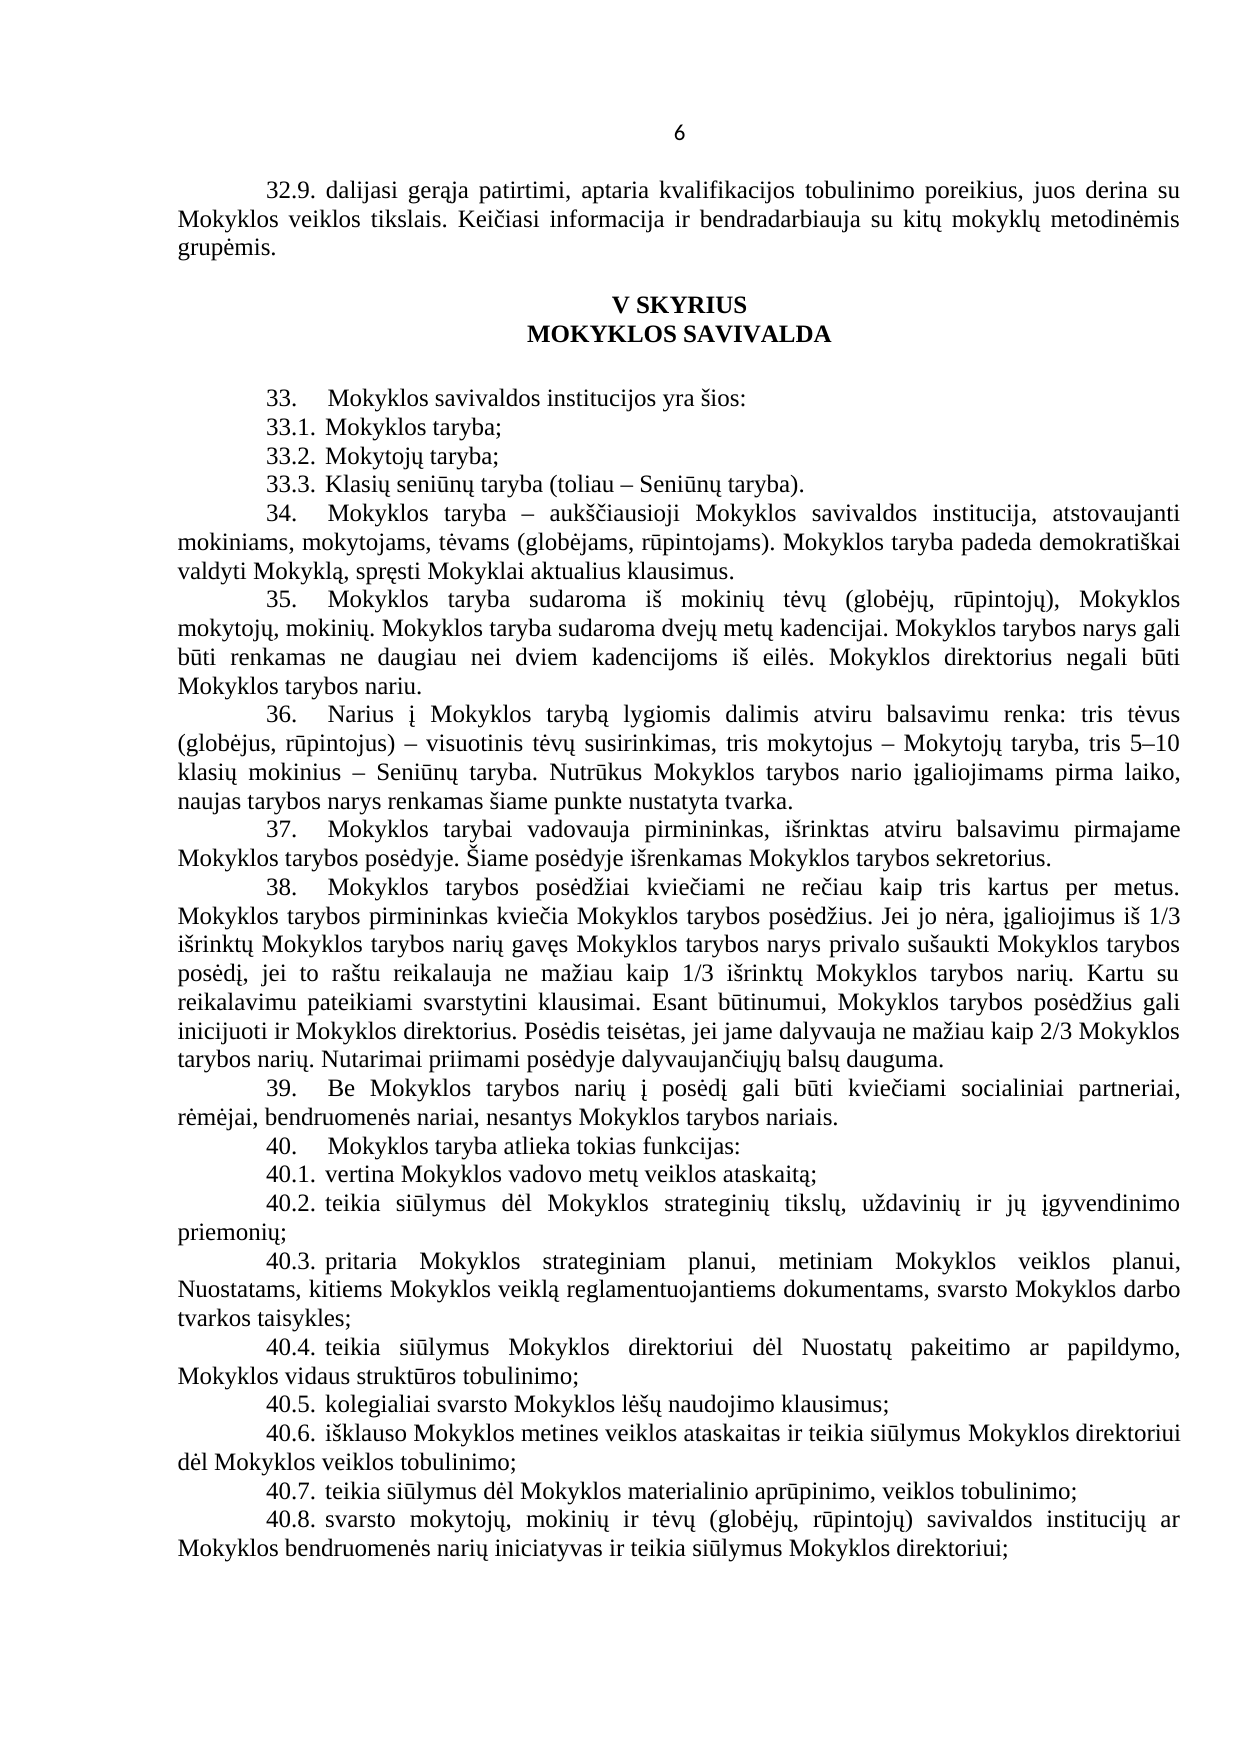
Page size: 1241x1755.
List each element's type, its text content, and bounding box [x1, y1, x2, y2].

text 38. Mokyklos tarybos posėdžiai kviečiami ne rečiau kaip tris kartus per metus. Mokyklos tarybos pirmininkas kviečia Mokyklos tarybos posėdžius. Jei jo nėra, įgaliojimus iš 1/3 išrinktų Mokyklos tarybos narių gavęs Mokyklos tarybos narys privalo sušaukti Mokyklos tarybos posėdį, jei to raštu reikalauja ne mažiau kaip 1/3 išrinktų Mokyklos tarybos narių. Kartu su reikalavimu pateikiami svarstytini klausimai. Esant būtinumui, Mokyklos tarybos posėdžius gali inicijuoti ir Mokyklos direktorius. Posėdis teisėtas, jei jame dalyvauja ne mažiau kaip 2/3 Mokyklos tarybos narių. Nutarimai priimami posėdyje dalyvaujančiųjų balsų dauguma. [177, 872, 1181, 1073]
text 32.9. dalijasi gerąja patirtimi, aptaria kvalifikacijos tobulinimo poreikius, juos derina su Mokyklos veiklos tikslais. Keičiasi informacija ir bendradarbiauja su kitų mokyklų metodinėmis grupėmis. [177, 175, 1181, 261]
text 33.1. Mokyklos taryba; [177, 412, 1181, 441]
text 40.6. išklauso Mokyklos metines veiklos ataskaitas ir teikia siūlymus Mokyklos direktoriui dėl Mokyklos veiklos tobulinimo; [177, 1418, 1181, 1476]
text 40.5. kolegialiai svarsto Mokyklos lėšų naudojimo klausimus; [177, 1389, 1181, 1418]
text 35. Mokyklos taryba sudaroma iš mokinių tėvų (globėjų, rūpintojų), Mokyklos mokytojų, mokinių. Mokyklos taryba sudaroma dvejų metų kadencijai. Mokyklos tarybos narys gali būti renkamas ne daugiau nei dviem kadencijoms iš eilės. Mokyklos direktorius negali būti Mokyklos tarybos nariu. [177, 584, 1181, 699]
text 39. Be Mokyklos tarybos narių į posėdį gali būti kviečiami socialiniai partneriai, rėmėjai, bendruomenės nariai, nesantys Mokyklos tarybos nariais. [177, 1073, 1181, 1131]
text 33. Mokyklos savivaldos institucijos yra šios: [177, 383, 1181, 412]
text 37. Mokyklos tarybai vadovauja pirmininkas, išrinktas atviru balsavimu pirmajame Mokyklos tarybos posėdyje. Šiame posėdyje išrenkamas Mokyklos tarybos sekretorius. [177, 814, 1181, 872]
text 33.2. Mokytojų taryba; [177, 441, 1181, 469]
text 36. Narius į Mokyklos tarybą lygiomis dalimis atviru balsavimu renka: tris tėvus (globėjus, rūpintojus) – visuotinis tėvų susirinkimas, tris mokytojus – Mokytojų taryba, tris 5–10 klasių mokinius – Seniūnų taryba. Nutrūkus Mokyklos tarybos nario įgaliojimams pirma laiko, naujas tarybos narys renkamas šiame punkte nustatyta tvarka. [177, 699, 1181, 814]
text 40.2. teikia siūlymus dėl Mokyklos strateginių tikslų, uždavinių ir jų įgyvendinimo priemonių; [177, 1188, 1181, 1246]
text 33.3. Klasių seniūnų taryba (toliau – Seniūnų taryba). [177, 469, 1181, 498]
text 40.3. pritaria Mokyklos strateginiam planui, metiniam Mokyklos veiklos planui, Nuostatams, kitiems Mokyklos veiklą reglamentuojantiems dokumentams, svarsto Mokyklos darbo tvarkos taisykles; [177, 1246, 1181, 1332]
text 40.4. teikia siūlymus Mokyklos direktoriui dėl Nuostatų pakeitimo ar papildymo, Mokyklos vidaus struktūros tobulinimo; [177, 1332, 1181, 1389]
text MOKYKLOS SAVIVALDA [177, 319, 1181, 347]
text 40. Mokyklos taryba atlieka tokias funkcijas: [177, 1131, 1181, 1159]
text 40.8. svarsto mokytojų, mokinių ir tėvų (globėjų, rūpintojų) savivaldos institucijų ar Mokyklos bendruomenės narių iniciatyvas ir teikia siūlymus Mokyklos direktoriui; [177, 1504, 1181, 1562]
text 40.1. vertina Mokyklos vadovo metų veiklos ataskaitą; [177, 1159, 1181, 1188]
text 34. Mokyklos taryba – aukščiausioji Mokyklos savivaldos institucija, atstovaujanti mokiniams, mokytojams, tėvams (globėjams, rūpintojams). Mokyklos taryba padeda demokratiškai valdyti Mokyklą, spręsti Mokyklai aktualius klausimus. [177, 498, 1181, 584]
text V SKYRIUS [177, 290, 1181, 319]
text 40.7. teikia siūlymus dėl Mokyklos materialinio aprūpinimo, veiklos tobulinimo; [177, 1476, 1181, 1504]
